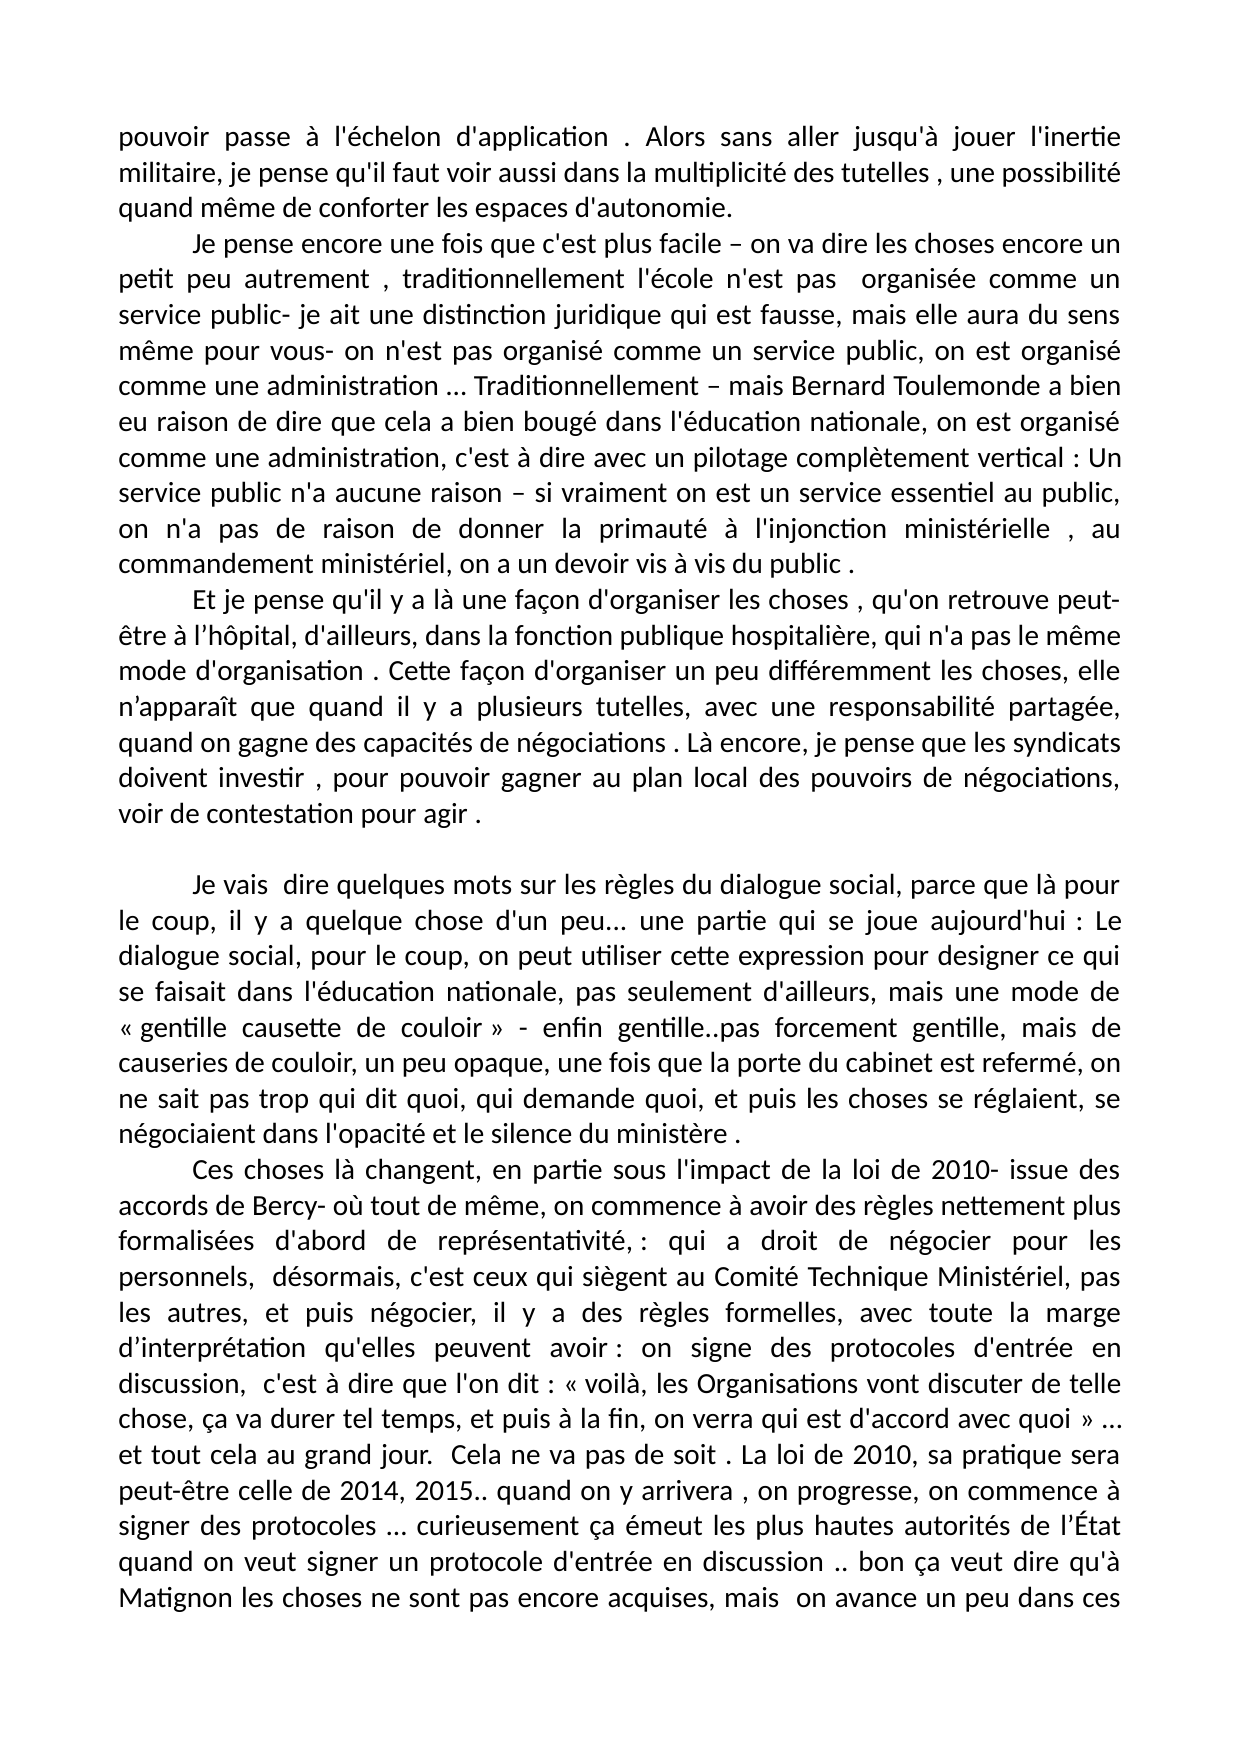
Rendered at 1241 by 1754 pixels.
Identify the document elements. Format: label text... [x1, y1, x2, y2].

text Ces choses là changent, en partie sous l'impact de la loi de 2010- issue des accords de Bercy- où tout de même, on commence à avoir des règles nettement plus formalisées d'abord de représentativité, : qui a droit de négocier pour les personnels, désormais, c'est ceux qui siègent au Comité Technique Ministériel, pas les autres, et puis négocier, il y a des règles formelles, avec toute la marge d’interprétation qu'elles peuvent avoir : on signe des protocoles d'entrée en discussion, c'est à dire que l'on dit : « voilà, les Organisations vont discuter de telle chose, ça va durer tel temps, et puis à la fin, on verra qui est d'accord avec quoi » … et tout cela au grand jour. Cela ne va pas de soit . La loi de 2010, sa pratique sera peut-être celle de 2014, 2015.. quand on y arrivera , on progresse, on commence à signer des protocoles … curieusement ça émeut les plus hautes autorités de l’État quand on veut signer un protocole d'entrée en discussion .. bon ça veut dire qu'à Matignon les choses ne sont pas encore acquises, mais on avance un peu dans ces [118, 1151, 1122, 1614]
text pouvoir passe à l'échelon d'application . Alors sans aller jusqu'à jouer l'inertie militaire, je pense qu'il faut voir aussi dans la multiplicité des tutelles , une possibilité quand même de conforter les espaces d'autonomie. [118, 118, 1122, 225]
text Je pense encore une fois que c'est plus facile – on va dire les choses encore un petit peu autrement , traditionnellement l'école n'est pas organisée comme un service public- je ait une distinction juridique qui est fausse, mais elle aura du sens même pour vous- on n'est pas organisé comme un service public, on est organisé comme une administration … Traditionnellement – mais Bernard Toulemonde a bien eu raison de dire que cela a bien bougé dans l'éducation nationale, on est organisé comme une administration, c'est à dire avec un pilotage complètement vertical : Un service public n'a aucune raison – si vraiment on est un service essentiel au public, on n'a pas de raison de donner la primauté à l'injonction ministérielle , au commandement ministériel, on a un devoir vis à vis du public . [118, 225, 1122, 581]
text Et je pense qu'il y a là une façon d'organiser les choses , qu'on retrouve peut-être à l’hôpital, d'ailleurs, dans la fonction publique hospitalière, qui n'a pas le même mode d'organisation . Cette façon d'organiser un peu différemment les choses, elle n’apparaît que quand il y a plusieurs tutelles, avec une responsabilité partagée, quand on gagne des capacités de négociations . Là encore, je pense que les syndicats doivent investir , pour pouvoir gagner au plan local des pouvoirs de négociations, voir de contestation pour agir . [118, 581, 1122, 831]
text Je vais dire quelques mots sur les règles du dialogue social, parce que là pour le coup, il y a quelque chose d'un peu... une partie qui se joue aujourd'hui : Le dialogue social, pour le coup, on peut utiliser cette expression pour designer ce qui se faisait dans l'éducation nationale, pas seulement d'ailleurs, mais une mode de « gentille causette de couloir » - enfin gentille..pas forcement gentille, mais de causeries de couloir, un peu opaque, une fois que la porte du cabinet est refermé, on ne sait pas trop qui dit quoi, qui demande quoi, et puis les choses se réglaient, se négociaient dans l'opacité et le silence du ministère . [118, 866, 1122, 1151]
